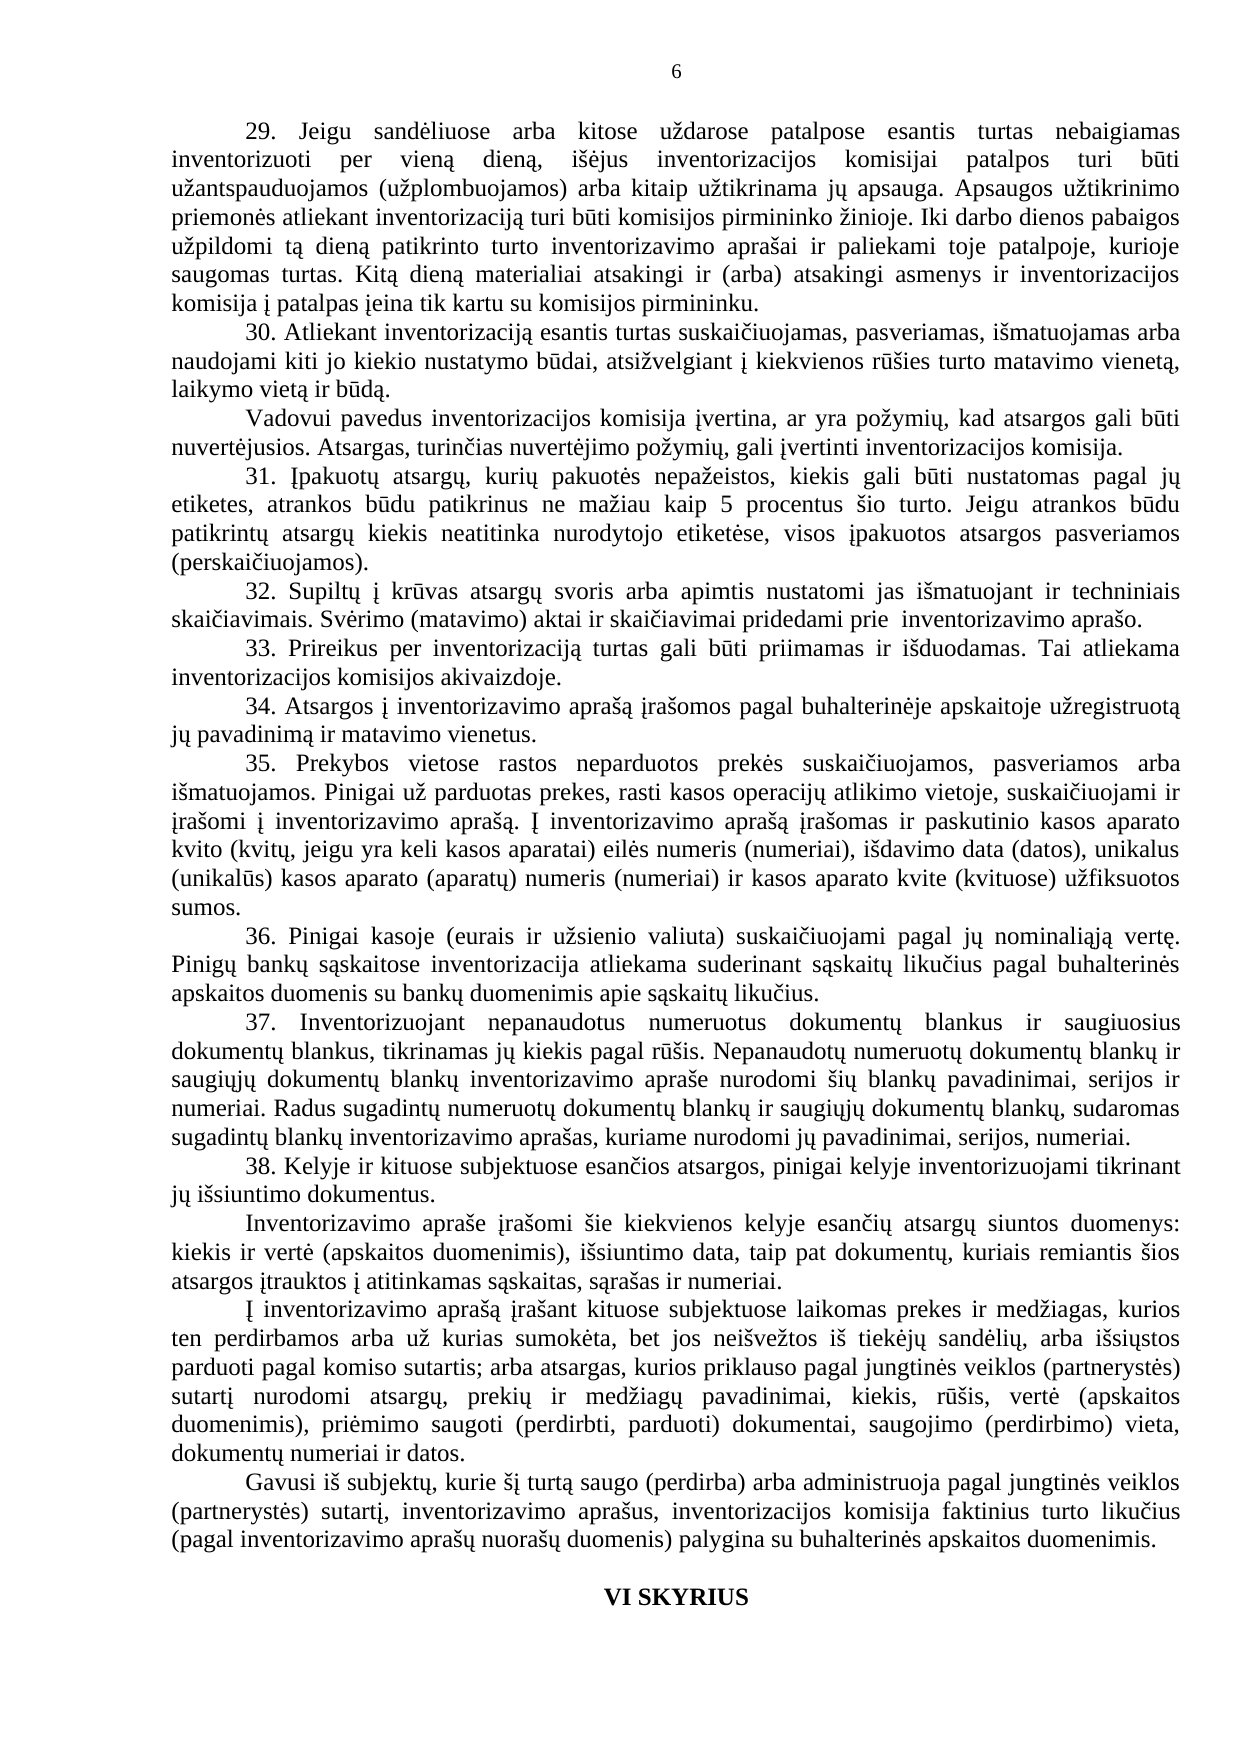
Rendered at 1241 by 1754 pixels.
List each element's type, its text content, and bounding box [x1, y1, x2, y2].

text 35. Prekybos vietose rastos neparduotos prekės suskaičiuojamos, pasveriamos arba išmatuojamos. Pinigai už parduotas prekes, rasti kasos operacijų atlikimo vietoje, suskaičiuojami ir įrašomi į inventorizavimo aprašą. Į inventorizavimo aprašą įrašomas ir paskutinio kasos aparato kvito (kvitų, jeigu yra keli kasos aparatai) eilės numeris (numeriai), išdavimo data (datos), unikalus (unikalūs) kasos aparato (aparatų) numeris (numeriai) ir kasos aparato kvite (kvituose) užfiksuotos sumos. [171, 748, 1181, 921]
text 38. Kelyje ir kituose subjektuose esančios atsargos, pinigai kelyje inventorizuojami tikrinant jų išsiuntimo dokumentus. [171, 1151, 1181, 1208]
text VI SKYRIUS [171, 1582, 1181, 1611]
text 31. Įpakuotų atsargų, kurių pakuotės nepažeistos, kiekis gali būti nustatomas pagal jų etiketes, atrankos būdu patikrinus ne mažiau kaip 5 procentus šio turto. Jeigu atrankos būdu patikrintų atsargų kiekis neatitinka nurodytojo etiketėse, visos įpakuotos atsargos pasveriamos (perskaičiuojamos). [171, 461, 1181, 576]
text 36. Pinigai kasoje (eurais ir užsienio valiuta) suskaičiuojami pagal jų nominaliąją vertę. Pinigų bankų sąskaitose inventorizacija atliekama suderinant sąskaitų likučius pagal buhalterinės apskaitos duomenis su bankų duomenimis apie sąskaitų likučius. [171, 921, 1181, 1007]
text Gavusi iš subjektų, kurie šį turtą saugo (perdirba) arba administruoja pagal jungtinės veiklos (partnerystės) sutartį, inventorizavimo aprašus, inventorizacijos komisija faktinius turto likučius (pagal inventorizavimo aprašų nuorašų duomenis) palygina su buhalterinės apskaitos duomenimis. [171, 1467, 1181, 1553]
text 37. Inventorizuojant nepanaudotus numeruotus dokumentų blankus ir saugiuosius dokumentų blankus, tikrinamas jų kiekis pagal rūšis. Nepanaudotų numeruotų dokumentų blankų ir saugiųjų dokumentų blankų inventorizavimo apraše nurodomi šių blankų pavadinimai, serijos ir numeriai. Radus sugadintų numeruotų dokumentų blankų ir saugiųjų dokumentų blankų, sudaromas sugadintų blankų inventorizavimo aprašas, kuriame nurodomi jų pavadinimai, serijos, numeriai. [171, 1007, 1181, 1151]
text 33. Prireikus per inventorizaciją turtas gali būti priimamas ir išduodamas. Tai atliekama inventorizacijos komisijos akivaizdoje. [171, 633, 1181, 691]
text Į inventorizavimo aprašą įrašant kituose subjektuose laikomas prekes ir medžiagas, kurios ten perdirbamos arba už kurias sumokėta, bet jos neišvežtos iš tiekėjų sandėlių, arba išsiųstos parduoti pagal komiso sutartis; arba atsargas, kurios priklauso pagal jungtinės veiklos (partnerystės) sutartį nurodomi atsargų, prekių ir medžiagų pavadinimai, kiekis, rūšis, vertė (apskaitos duomenimis), priėmimo saugoti (perdirbti, parduoti) dokumentai, saugojimo (perdirbimo) vieta, dokumentų numeriai ir datos. [171, 1294, 1181, 1467]
text Inventorizavimo apraše įrašomi šie kiekvienos kelyje esančių atsargų siuntos duomenys: kiekis ir vertė (apskaitos duomenimis), išsiuntimo data, taip pat dokumentų, kuriais remiantis šios atsargos įtrauktos į atitinkamas sąskaitas, sąrašas ir numeriai. [171, 1208, 1181, 1294]
text 30. Atliekant inventorizaciją esantis turtas suskaičiuojamas, pasveriamas, išmatuojamas arba naudojami kiti jo kiekio nustatymo būdai, atsižvelgiant į kiekvienos rūšies turto matavimo vienetą, laikymo vietą ir būdą. [171, 317, 1181, 403]
text Vadovui pavedus inventorizacijos komisija įvertina, ar yra požymių, kad atsargos gali būti nuvertėjusios. Atsargas, turinčias nuvertėjimo požymių, gali įvertinti inventorizacijos komisija. [171, 403, 1181, 461]
text 34. Atsargos į inventorizavimo aprašą įrašomos pagal buhalterinėje apskaitoje užregistruotą jų pavadinimą ir matavimo vienetus. [171, 691, 1181, 748]
text 29. Jeigu sandėliuose arba kitose uždarose patalpose esantis turtas nebaigiamas inventorizuoti per vieną dieną, išėjus inventorizacijos komisijai patalpos turi būti užantspauduojamos (užplombuojamos) arba kitaip užtikrinama jų apsauga. Apsaugos užtikrinimo priemonės atliekant inventorizaciją turi būti komisijos pirmininko žinioje. Iki darbo dienos pabaigos užpildomi tą dieną patikrinto turto inventorizavimo aprašai ir paliekami toje patalpoje, kurioje saugomas turtas. Kitą dieną materialiai atsakingi ir (arba) atsakingi asmenys ir inventorizacijos komisija į patalpas įeina tik kartu su komisijos pirmininku. [171, 116, 1181, 317]
text 32. Supiltų į krūvas atsargų svoris arba apimtis nustatomi jas išmatuojant ir techniniais skaičiavimais. Svėrimo (matavimo) aktai ir skaičiavimai pridedami prie inventorizavimo aprašo. [171, 576, 1181, 633]
